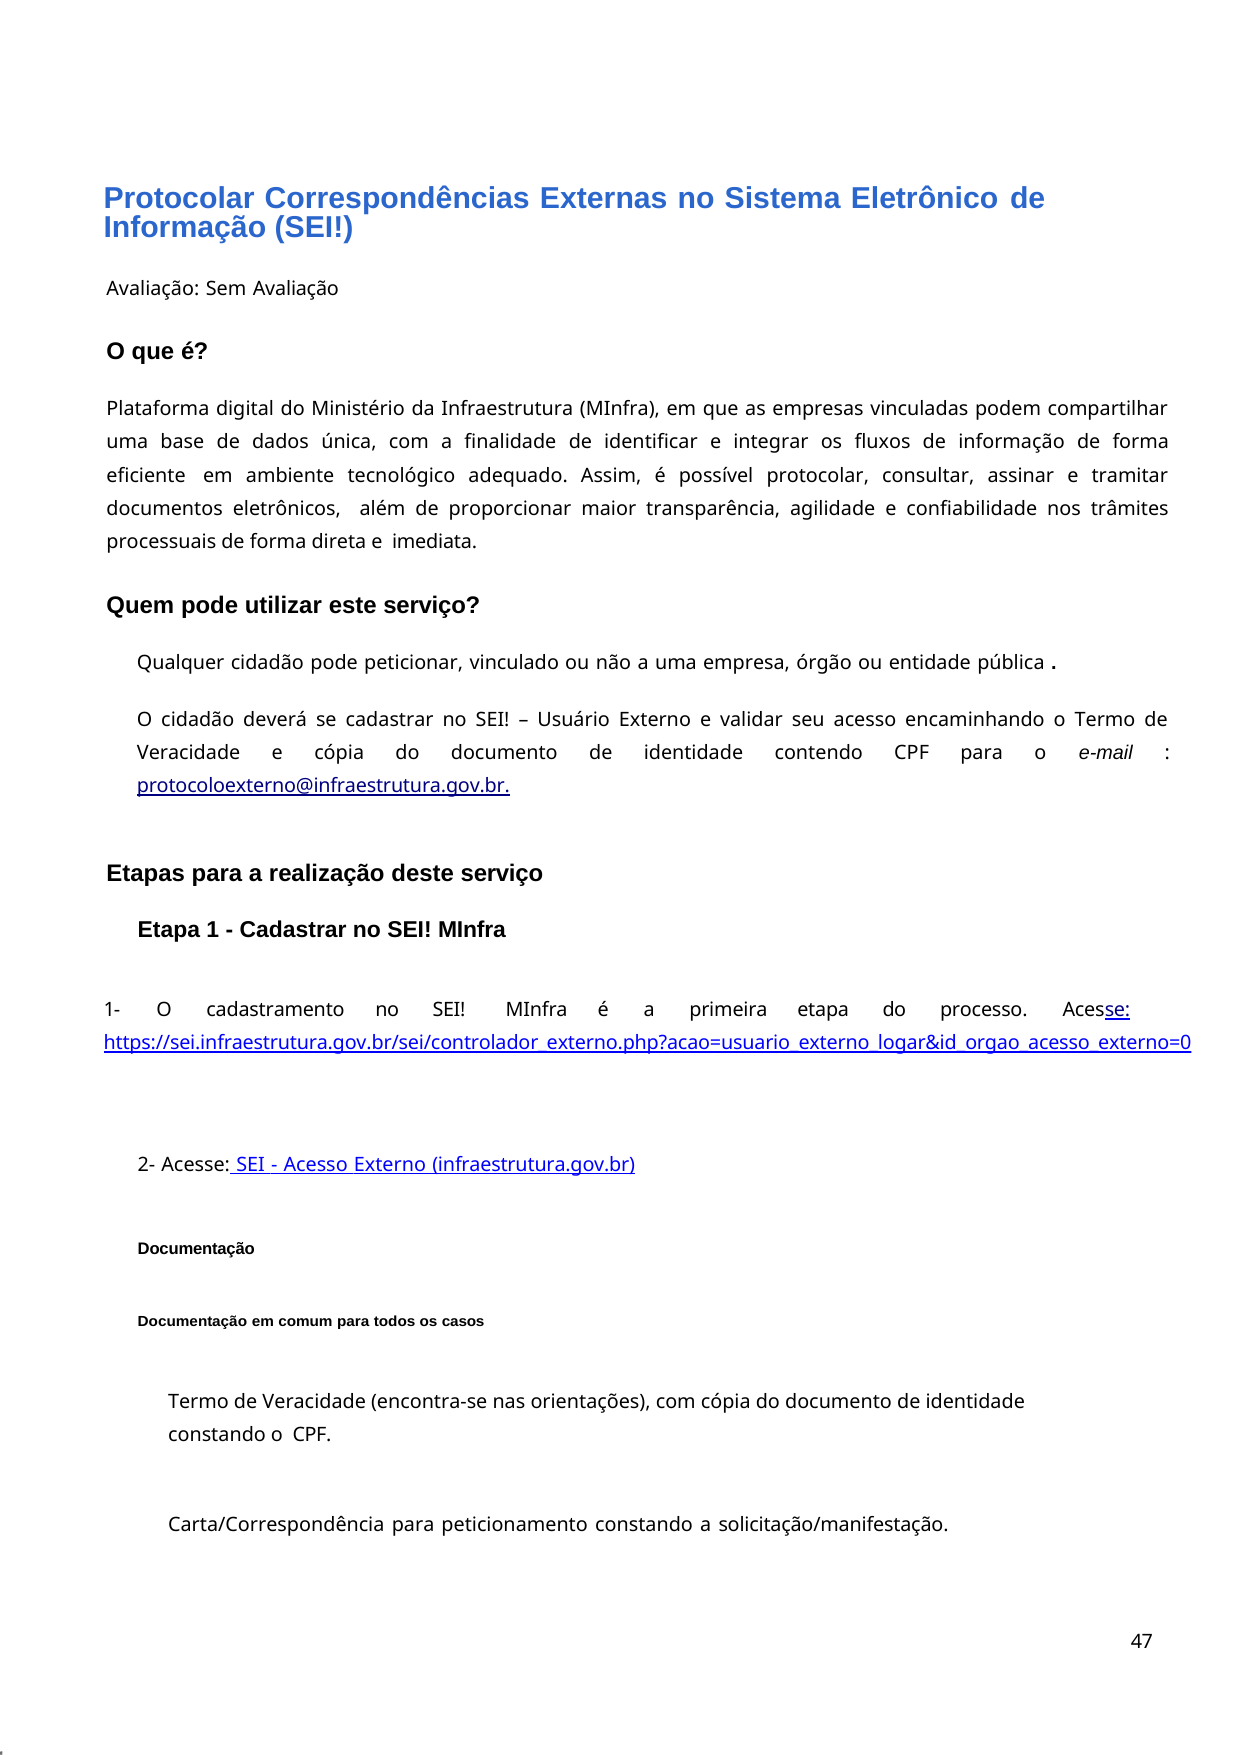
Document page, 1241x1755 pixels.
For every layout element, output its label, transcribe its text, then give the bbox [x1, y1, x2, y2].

text Qualquer cidadão pode peticionar, vinculado ou não a uma empresa, órgão ou entidade pública . [137, 648, 1211, 675]
subtitle Protocolar Correspondências Externas no Sistema Eletrônico de Informação (SEI!) [103, 185, 1045, 244]
text Plataforma digital do Ministério da Infraestrutura (MInfra), em que as empresas vinculadas podem compartilhar uma base de dados única, com a finalidade de identificar e integrar os fluxos de informação de forma eficiente em ambiente tecnológico adequado. Assim, é possível protocolar, consultar, assinar e tramitar documentos eletrônicos, além de proporcionar maior transparência, agilidade e confiabilidade nos trâmites processuais de forma direta e imediata. [106, 395, 1169, 554]
text Termo de Veracidade (encontra-se nas orientações), com cópia do documento de identidade constando o CPF. [168, 1387, 1115, 1447]
subtitle Etapa 1 - Cadastrar no SEI! MInfra [137, 916, 1211, 942]
subtitle Etapas para a realização deste serviço [106, 859, 1211, 887]
subtitle Quem pode utilizar este serviço? [106, 591, 1211, 618]
list O cadastramento no SEI! MInfra é a primeira etapa do processo. Acesse: https://sei.infraestrutura.gov.br/sei/controlador_externo.php?acao=usuario_externo_logar&id_orgao_acesso_externo=0 [103, 995, 1210, 1055]
text Documentação em comum para todos os casos [137, 1313, 1211, 1329]
list Acesse: SEI - Acesso Externo (infraestrutura.gov.br) [137, 1150, 1211, 1177]
text Avaliação: Sem Avaliação [106, 274, 1211, 301]
text O cidadão deverá se cadastrar no SEI! – Usuário Externo e validar seu acesso encaminhando o Termo de Veracidade e cópia do documento de identidade contendo CPF para o e-mail : protocoloexterno@infraestrutura.gov.br. [137, 705, 1169, 798]
subtitle O que é? [106, 337, 1211, 365]
text Documentação [137, 1239, 1211, 1258]
text Carta/Correspondência para peticionamento constando a solicitação/manifestação. [168, 1510, 1211, 1537]
